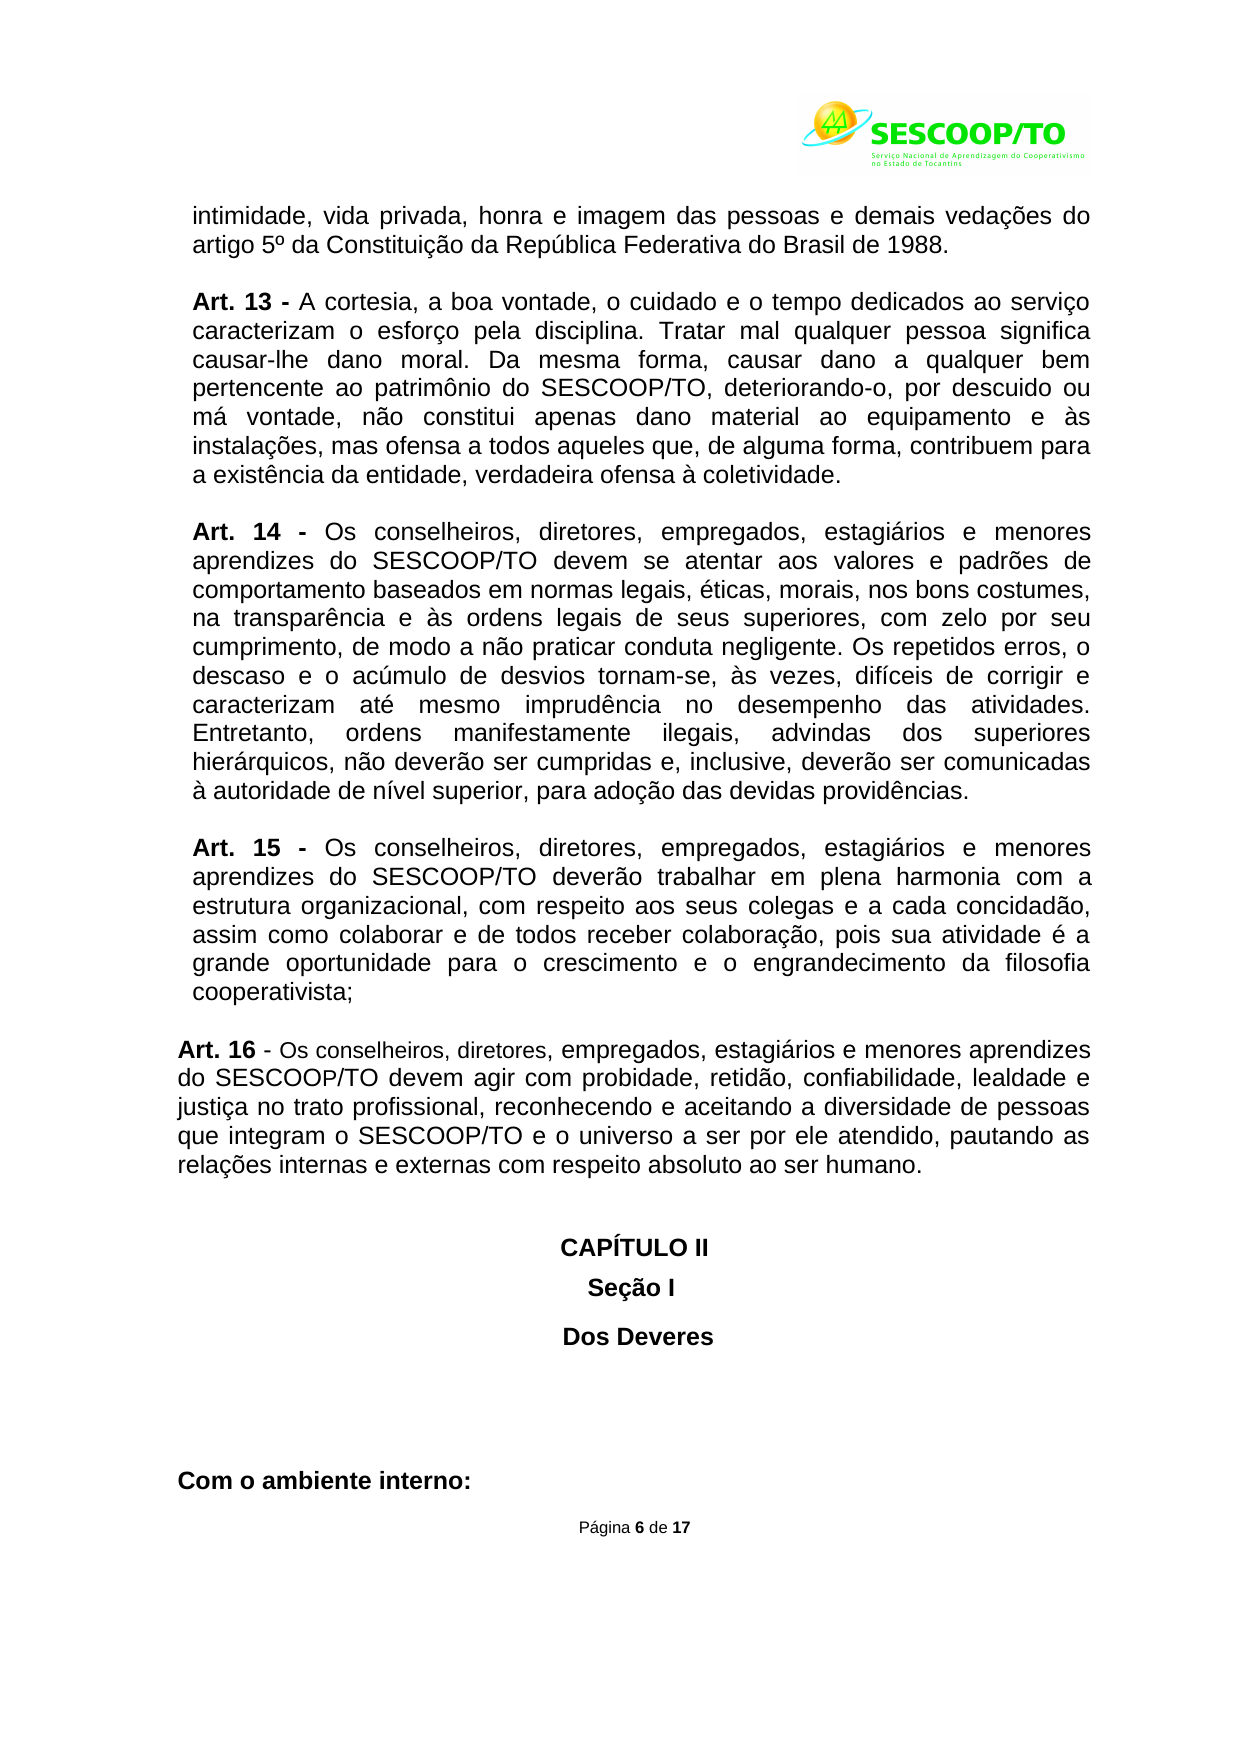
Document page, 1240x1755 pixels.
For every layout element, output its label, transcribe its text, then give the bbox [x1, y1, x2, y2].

text Seção I [177, 1273, 1092, 1301]
text Art. 15 - Os conselheiros, diretores, empregados, estagiários e menores aprendizes do SESCOOP/TO deverão trabalhar em plena harmonia com a estrutura organizacional, com respeito aos seus colegas e a cada concidadão, assim como colaborar e de todos receber colaboração, pois sua atividade é a grande oportunidade para o crescimento e o engrandecimento da filosofia cooperativista; [192, 833, 1092, 1006]
text Com o ambiente interno: [177, 1466, 1092, 1495]
text intimidade, vida privada, honra e imagem das pessoas e demais vedações do artigo 5º da Constituição da República Federativa do Brasil de 1988. [192, 201, 1092, 258]
text CAPÍTULO II [177, 1233, 1092, 1262]
text Art. 16 - Os conselheiros, diretores, empregados, estagiários e menores aprendizes do SESCOOP/TO devem agir com probidade, retidão, confiabilidade, lealdade e justiça no trato profissional, reconhecendo e aceitando a diversidade de pessoas que integram o SESCOOP/TO e o universo a ser por ele atendido, pautando as relações internas e externas com respeito absoluto ao ser humano. [177, 1034, 1092, 1178]
text Dos Deveres [177, 1322, 1092, 1351]
text Art. 13 - A cortesia, a boa vontade, o cuidado e o tempo dedicados ao serviço caracterizam o esforço pela disciplina. Tratar mal qualquer pessoa significa causar-lhe dano moral. Da mesma forma, causar dano a qualquer bem pertencente ao patrimônio do SESCOOP/TO, deteriorando-o, por descuido ou má vontade, não constitui apenas dano material ao equipamento e às instalações, mas ofensa a todos aqueles que, de alguma forma, contribuem para a existência da entidade, verdadeira ofensa à coletividade. [192, 287, 1092, 488]
text Art. 14 - Os conselheiros, diretores, empregados, estagiários e menores aprendizes do SESCOOP/TO devem se atentar aos valores e padrões de comportamento baseados em normas legais, éticas, morais, nos bons costumes, na transparência e às ordens legais de seus superiores, com zelo por seu cumprimento, de modo a não praticar conduta negligente. Os repetidos erros, o descaso e o acúmulo de desvios tornam-se, às vezes, difíceis de corrigir e caracterizam até mesmo imprudência no desempenho das atividades. Entretanto, ordens manifestamente ilegais, advindas dos superiores hierárquicos, não deverão ser cumpridas e, inclusive, deverão ser comunicadas à autoridade de nível superior, para adoção das devidas providências. [192, 517, 1092, 804]
